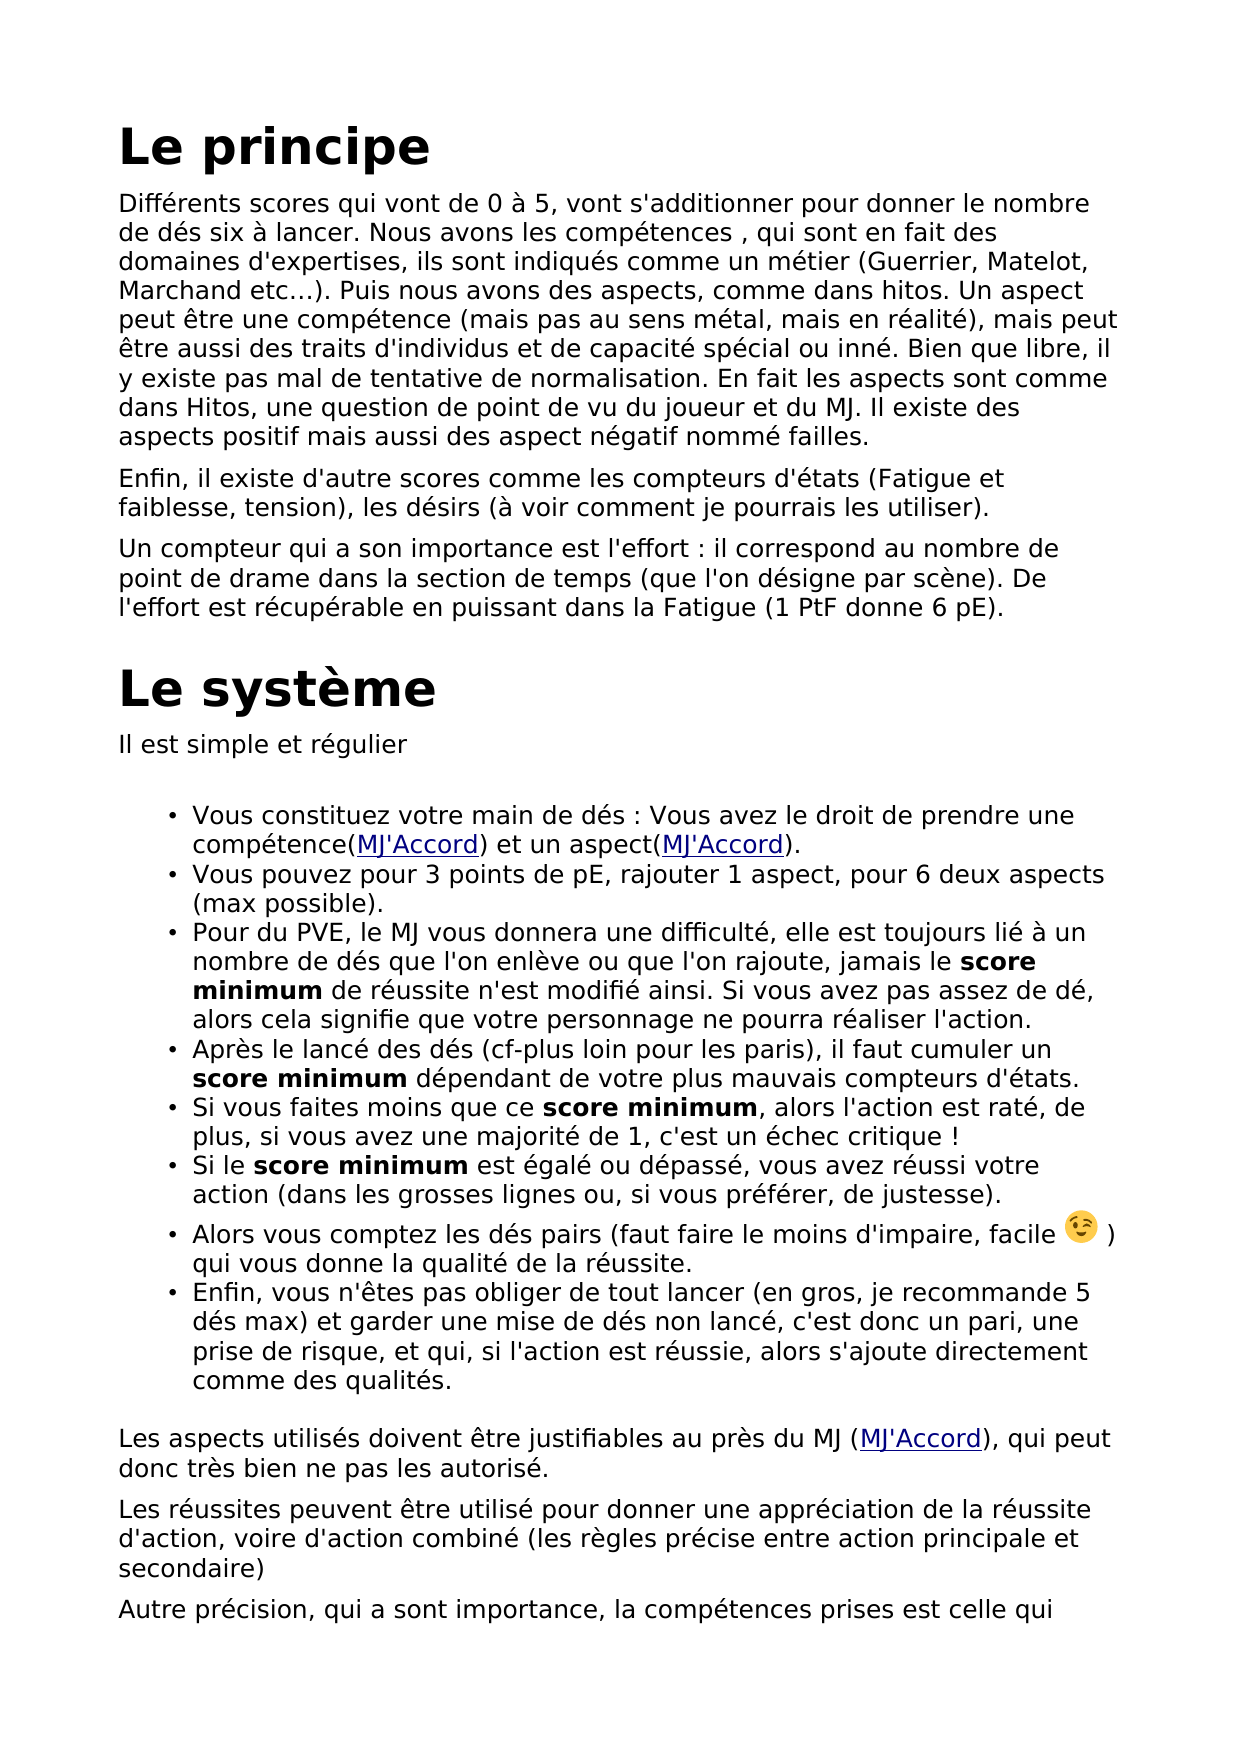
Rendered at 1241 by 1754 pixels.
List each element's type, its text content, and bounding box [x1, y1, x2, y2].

text Les réussites peuvent être utilisé pour donner une appréciation de la réussite d'action, voire d'action combiné (les règles précise entre action principale et secondaire) [118, 1495, 1122, 1583]
list Après le lancé des dés (cf-plus loin pour les paris), il faut cumuler un score minimum dépendant de votre plus mauvais compteurs d'états. [177, 1035, 1122, 1093]
list Si le score minimum est égalé ou dépassé, vous avez réussi votre action (dans les grosses lignes ou, si vous préférer, de justesse). [177, 1152, 1122, 1210]
text Un compteur qui a son importance est l'effort : il correspond au nombre de point de drame dans la section de temps (que l'on désigne par scène). De l'effort est récupérable en puissant dans la Fatigue (1 PtF donne 6 pE). [118, 535, 1122, 622]
list Enfin, vous n'êtes pas obliger de tout lancer (en gros, je recommande 5 dés max) et garder une mise de dés non lancé, c'est donc un pari, une prise de risque, et qui, si l'action est réussie, alors s'ajoute directement comme des qualités. [177, 1278, 1122, 1395]
text Différents scores qui vont de 0 à 5, vont s'additionner pour donner le nombre de dés six à lancer. Nous avons les compétences , qui sont en fait des domaines d'expertises, ils sont indiqués comme un métier (Guerrier, Matelot, Marchand etc…). Puis nous avons des aspects, comme dans hitos. Un aspect peut être une compétence (mais pas au sens métal, mais en réalité), mais peut être aussi des traits d'individus et de capacité spécial ou inné. Bien que libre, il y existe pas mal de tentative de normalisation. En fait les aspects sont comme dans Hitos, une question de point de vu du joueur et du MJ. Il existe des aspects positif mais aussi des aspect négatif nommé failles. [118, 189, 1122, 451]
subtitle Le système [118, 660, 1122, 718]
text Les aspects utilisés doivent être justifiables au près du MJ (MJ'Accord), qui peut donc très bien ne pas les autorisé. [118, 1424, 1122, 1483]
subtitle Le principe [118, 118, 1122, 176]
text Il est simple et régulier [118, 730, 1122, 759]
list Alors vous comptez les dés pairs (faut faire le moins d'impaire, facile ) qui vous donne la qualité de la réussite. [177, 1210, 1122, 1278]
list Vous constituez votre main de dés : Vous avez le droit de prendre une compétence(MJ'Accord) et un aspect(MJ'Accord). [177, 802, 1122, 860]
list Si vous faites moins que ce score minimum, alors l'action est raté, de plus, si vous avez une majorité de 1, c'est un échec critique ! [177, 1093, 1122, 1152]
list Vous pouvez pour 3 points de pE, rajouter 1 aspect, pour 6 deux aspects (max possible). [177, 860, 1122, 918]
list Pour du PVE, le MJ vous donnera une difficulté, elle est toujours lié à un nombre de dés que l'on enlève ou que l'on rajoute, jamais le score minimum de réussite n'est modifié ainsi. Si vous avez pas assez de dé, alors cela signifie que votre personnage ne pourra réaliser l'action. [177, 918, 1122, 1035]
text Enfin, il existe d'autre scores comme les compteurs d'états (Fatigue et faiblesse, tension), les désirs (à voir comment je pourrais les utiliser). [118, 464, 1122, 522]
text Autre précision, qui a sont importance, la compétences prises est celle qui [118, 1595, 1122, 1624]
